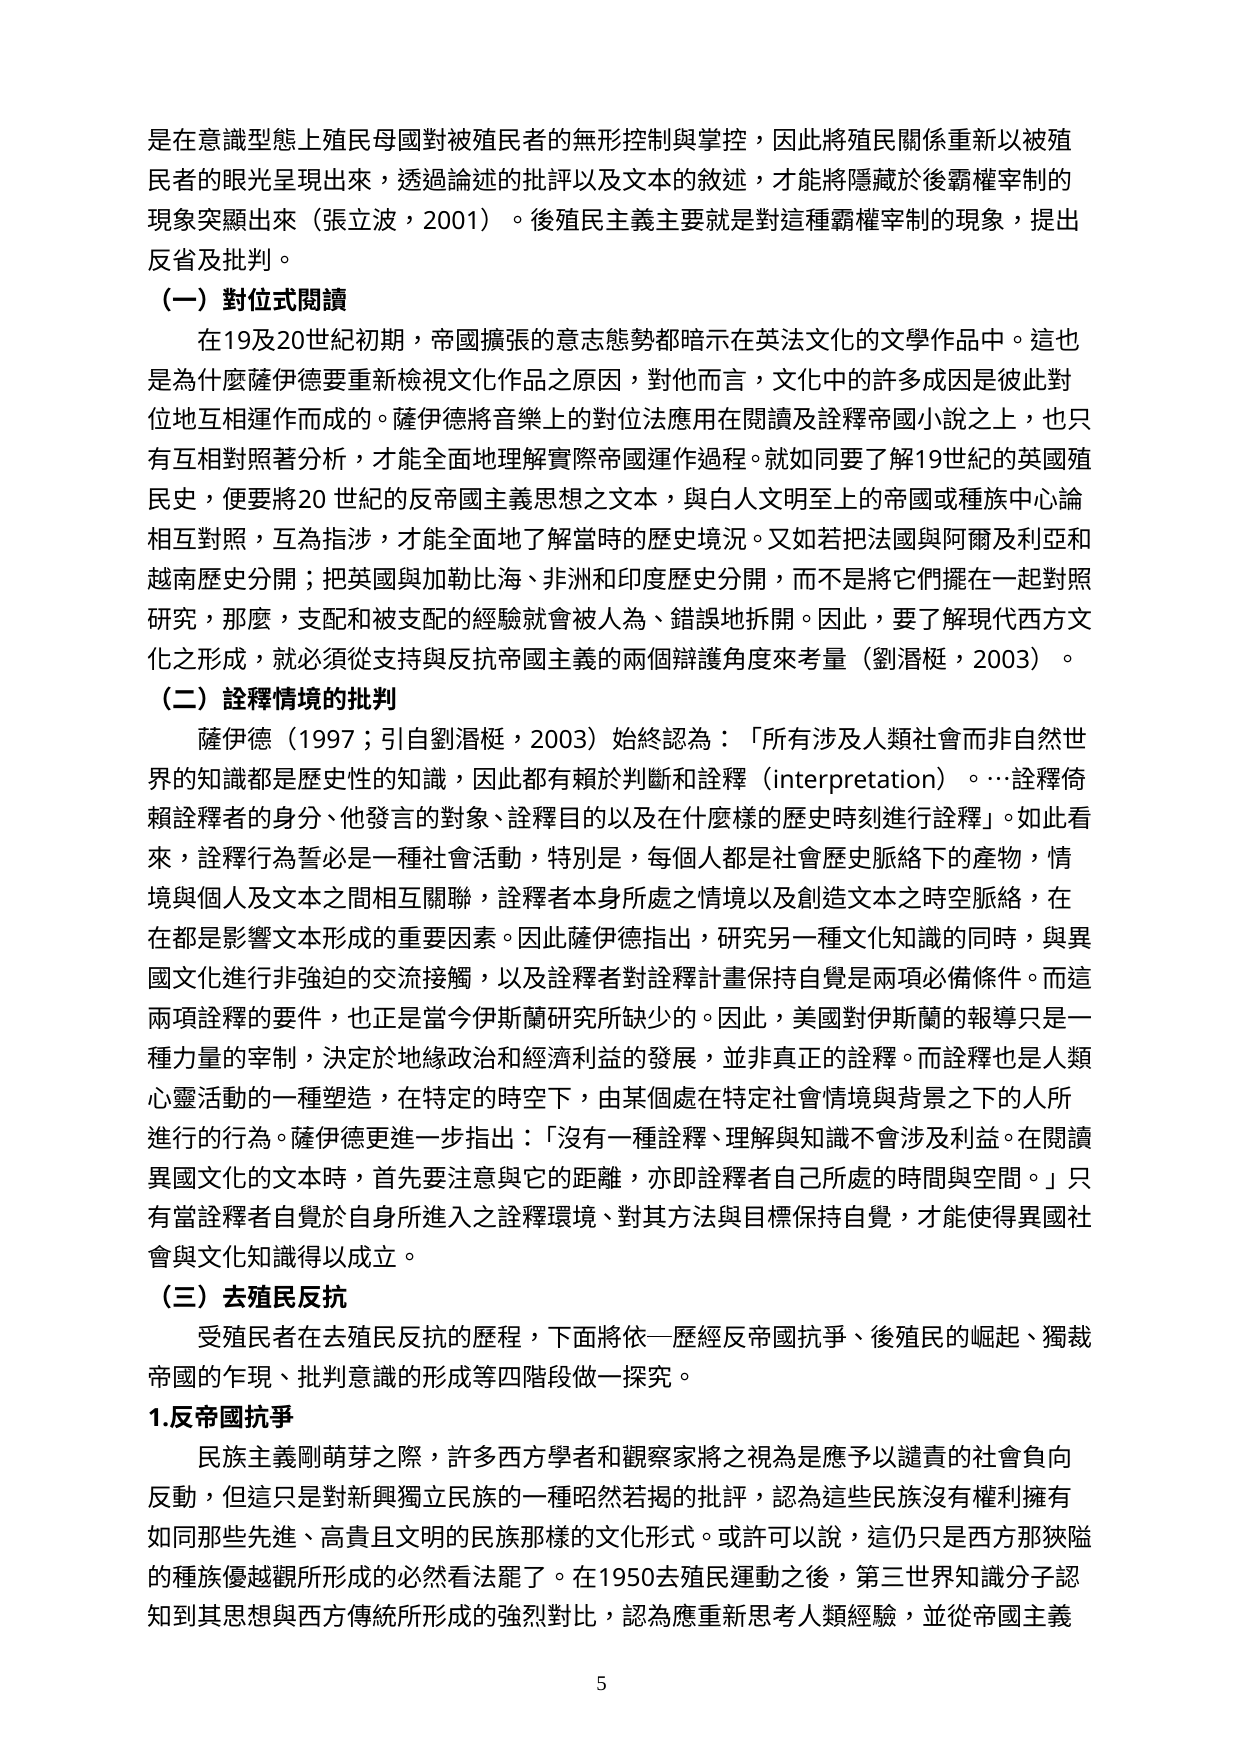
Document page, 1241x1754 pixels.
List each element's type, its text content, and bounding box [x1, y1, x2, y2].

text 1.反帝國抗爭 [148, 1396, 1092, 1436]
text 受殖民者在去殖民反抗的歷程，下面將依─歷經反帝國抗爭、後殖民的崛起、獨裁帝國的乍現、批判意識的形成等四階段做一探究。 [148, 1316, 1092, 1396]
text （一）對位式閱讀 [148, 278, 1092, 318]
text 民族主義剛萌芽之際，許多西方學者和觀察家將之視為是應予以譴責的社會負向反動，但這只是對新興獨立民族的一種昭然若揭的批評，認為這些民族沒有權利擁有如同那些先進、高貴且文明的民族那樣的文化形式。或許可以說，這仍只是西方那狹隘的種族優越觀所形成的必然看法罷了。在1950去殖民運動之後，第三世界知識分子認知到其思想與西方傳統所形成的強烈對比，認為應重新思考人類經驗，並從帝國主義 [148, 1436, 1092, 1635]
text 薩伊德（1997；引自劉湣梃，2003）始終認為：「所有涉及人類社會而非自然世界的知識都是歷史性的知識，因此都有賴於判斷和詮釋（interpretation）。…詮釋倚賴詮釋者的身分、他發言的對象、詮釋目的以及在什麼樣的歷史時刻進行詮釋」。如此看來，詮釋行為誓必是一種社會活動，特別是，每個人都是社會歷史脈絡下的產物，情境與個人及文本之間相互關聯，詮釋者本身所處之情境以及創造文本之時空脈絡，在在都是影響文本形成的重要因素。因此薩伊德指出，研究另一種文化知識的同時，與異國文化進行非強迫的交流接觸，以及詮釋者對詮釋計畫保持自覺是兩項必備條件。而這兩項詮釋的要件，也正是當今伊斯蘭研究所缺少的。因此，美國對伊斯蘭的報導只是一種力量的宰制，決定於地緣政治和經濟利益的發展，並非真正的詮釋。而詮釋也是人類心靈活動的一種塑造，在特定的時空下，由某個處在特定社會情境與背景之下的人所進行的行為。薩伊德更進一步指出：「沒有一種詮釋、理解與知識不會涉及利益。在閱讀異國文化的文本時，首先要注意與它的距離，亦即詮釋者自己所處的時間與空間。」只有當詮釋者自覺於自身所進入之詮釋環境、對其方法與目標保持自覺，才能使得異國社會與文化知識得以成立。 [148, 717, 1092, 1276]
text 在19及20世紀初期，帝國擴張的意志態勢都暗示在英法文化的文學作品中。這也是為什麼薩伊德要重新檢視文化作品之原因，對他而言，文化中的許多成因是彼此對位地互相運作而成的。薩伊德將音樂上的對位法應用在閱讀及詮釋帝國小說之上，也只有互相對照著分析，才能全面地理解實際帝國運作過程。就如同要了解19世紀的英國殖民史，便要將20 世紀的反帝國主義思想之文本，與白人文明至上的帝國或種族中心論相互對照，互為指涉，才能全面地了解當時的歷史境況。又如若把法國與阿爾及利亞和越南歷史分開；把英國與加勒比海、非洲和印度歷史分開，而不是將它們擺在一起對照研究，那麼，支配和被支配的經驗就會被人為、錯誤地拆開。因此，要了解現代西方文化之形成，就必須從支持與反抗帝國主義的兩個辯護角度來考量（劉湣梃，2003）。 [148, 318, 1092, 677]
text 是在意識型態上殖民母國對被殖民者的無形控制與掌控，因此將殖民關係重新以被殖民者的眼光呈現出來，透過論述的批評以及文本的敘述，才能將隱藏於後霸權宰制的現象突顯出來（張立波，2001）。後殖民主義主要就是對這種霸權宰制的現象，提出反省及批判。 [148, 119, 1092, 278]
text （二）詮釋情境的批判 [148, 677, 1092, 717]
text （三）去殖民反抗 [148, 1276, 1092, 1316]
